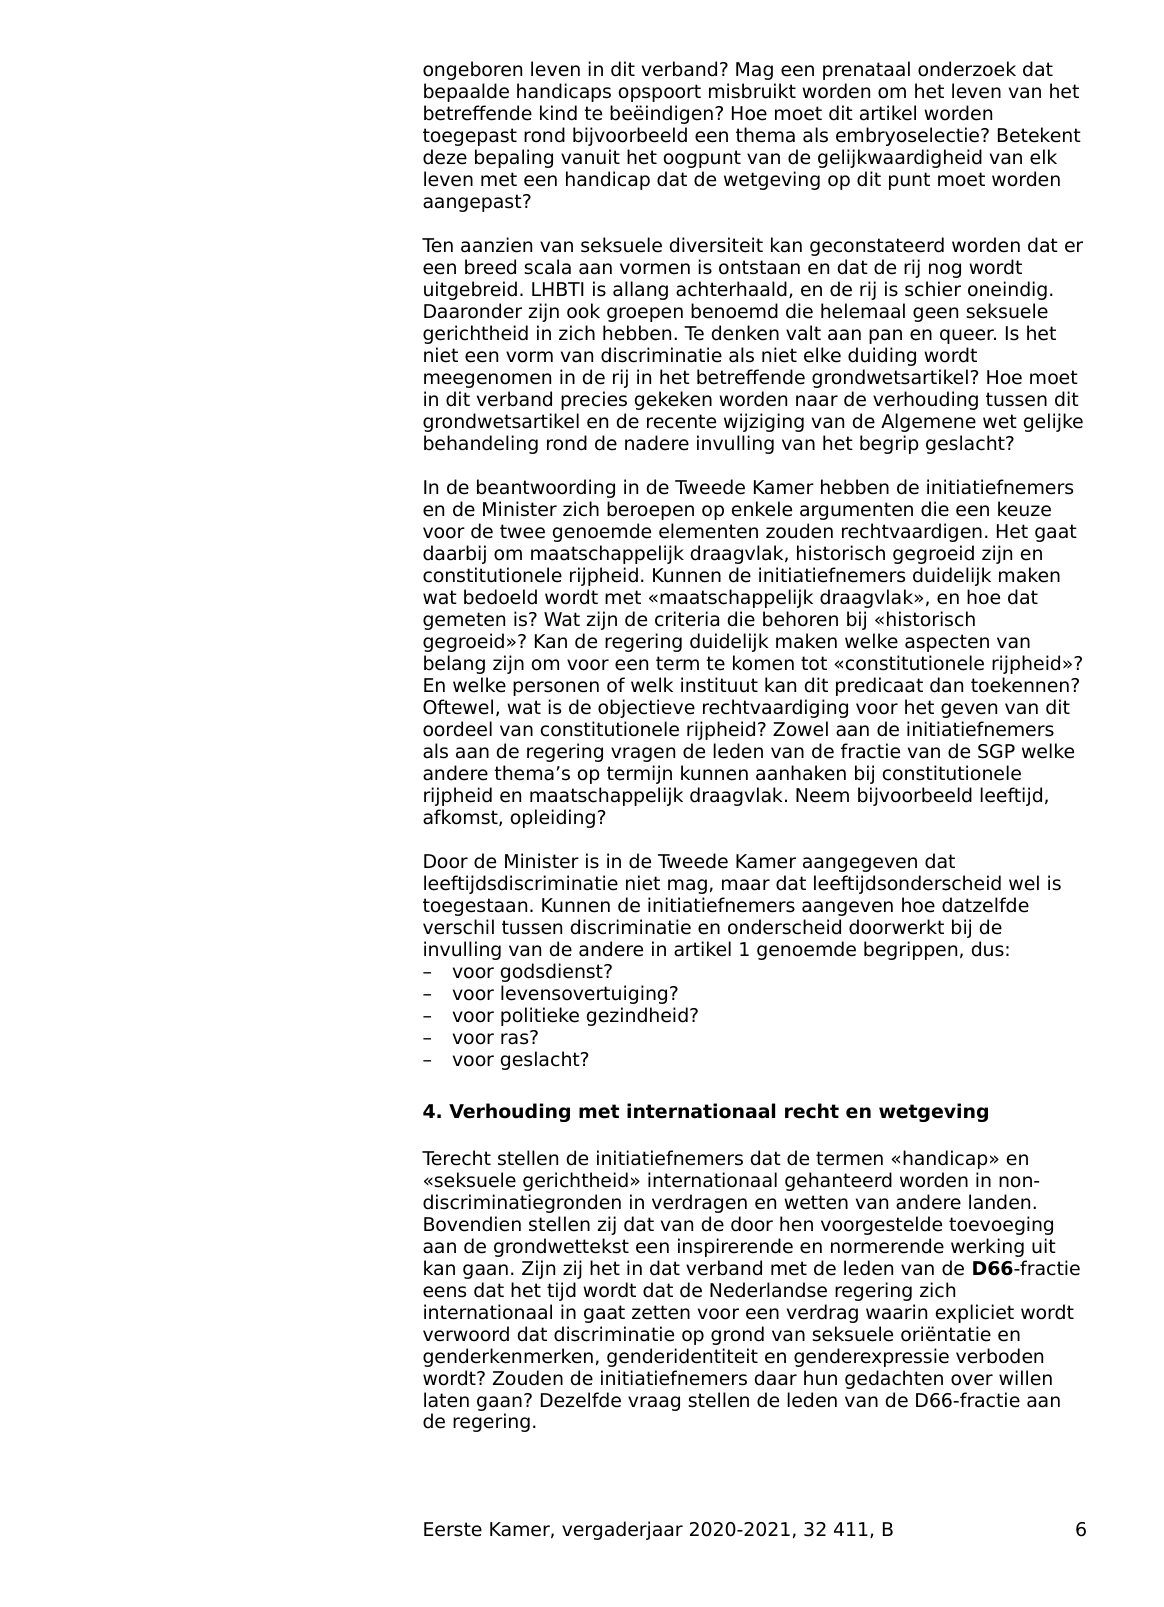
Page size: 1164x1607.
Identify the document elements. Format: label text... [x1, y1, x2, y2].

subtitle 4. Verhouding met internationaal recht en wetgeving [422, 1101, 1087, 1123]
text ongeboren leven in dit verband? Mag een prenataal onderzoek dat bepaalde handicaps opspoort misbruikt worden om het leven van het betreffende kind te beëindigen? Hoe moet dit artikel worden toegepast rond bijvoorbeeld een thema als embryoselectie? Betekent deze bepaling vanuit het oogpunt van de gelijkwaardigheid van elk leven met een handicap dat de wetgeving op dit punt moet worden aangepast? [422, 59, 1087, 213]
text – voor ras? [422, 1027, 1087, 1049]
text – voor godsdienst? [422, 961, 1087, 983]
text Terecht stellen de initiatiefnemers dat de termen «handicap» en «seksuele gerichtheid» internationaal gehanteerd worden in non-discriminatiegronden in verdragen en wetten van andere landen. Bovendien stellen zij dat van de door hen voorgestelde toevoeging aan de grondwettekst een inspirerende en normerende werking uit kan gaan. Zijn zij het in dat verband met de leden van de D66-fractie eens dat het tijd wordt dat de Nederlandse regering zich internationaal in gaat zetten voor een verdrag waarin expliciet wordt verwoord dat discriminatie op grond van seksuele oriëntatie en genderkenmerken, genderidentiteit en genderexpressie verboden wordt? Zouden de initiatiefnemers daar hun gedachten over willen laten gaan? Dezelfde vraag stellen de leden van de D66-fractie aan de regering. [422, 1148, 1087, 1433]
text – voor geslacht? [422, 1049, 1087, 1071]
text – voor levensovertuiging? [422, 983, 1087, 1005]
text – voor politieke gezindheid? [422, 1005, 1087, 1027]
text Ten aanzien van seksuele diversiteit kan geconstateerd worden dat er een breed scala aan vormen is ontstaan en dat de rij nog wordt uitgebreid. LHBTI is allang achterhaald, en de rij is schier oneindig. Daaronder zijn ook groepen benoemd die helemaal geen seksuele gerichtheid in zich hebben. Te denken valt aan pan en queer. Is het niet een vorm van discriminatie als niet elke duiding wordt meegenomen in de rij in het betreffende grondwetsartikel? Hoe moet in dit verband precies gekeken worden naar de verhouding tussen dit grondwetsartikel en de recente wijziging van de Algemene wet gelijke behandeling rond de nadere invulling van het begrip geslacht? [422, 235, 1087, 455]
text In de beantwoording in de Tweede Kamer hebben de initiatiefnemers en de Minister zich beroepen op enkele argumenten die een keuze voor de twee genoemde elementen zouden rechtvaardigen. Het gaat daarbij om maatschappelijk draagvlak, historisch gegroeid zijn en constitutionele rijpheid. Kunnen de initiatiefnemers duidelijk maken wat bedoeld wordt met «maatschappelijk draagvlak», en hoe dat gemeten is? Wat zijn de criteria die behoren bij «historisch gegroeid»? Kan de regering duidelijk maken welke aspecten van belang zijn om voor een term te komen tot «constitutionele rijpheid»? En welke personen of welk instituut kan dit predicaat dan toekennen? Oftewel, wat is de objectieve rechtvaardiging voor het geven van dit oordeel van constitutionele rijpheid? Zowel aan de initiatiefnemers als aan de regering vragen de leden van de fractie van de SGP welke andere thema’s op termijn kunnen aanhaken bij constitutionele rijpheid en maatschappelijk draagvlak. Neem bijvoorbeeld leeftijd, afkomst, opleiding? [422, 477, 1087, 829]
text Door de Minister is in de Tweede Kamer aangegeven dat leeftijdsdiscriminatie niet mag, maar dat leeftijdsonderscheid wel is toegestaan. Kunnen de initiatiefnemers aangeven hoe datzelfde verschil tussen discriminatie en onderscheid doorwerkt bij de invulling van de andere in artikel 1 genoemde begrippen, dus: [422, 851, 1087, 961]
